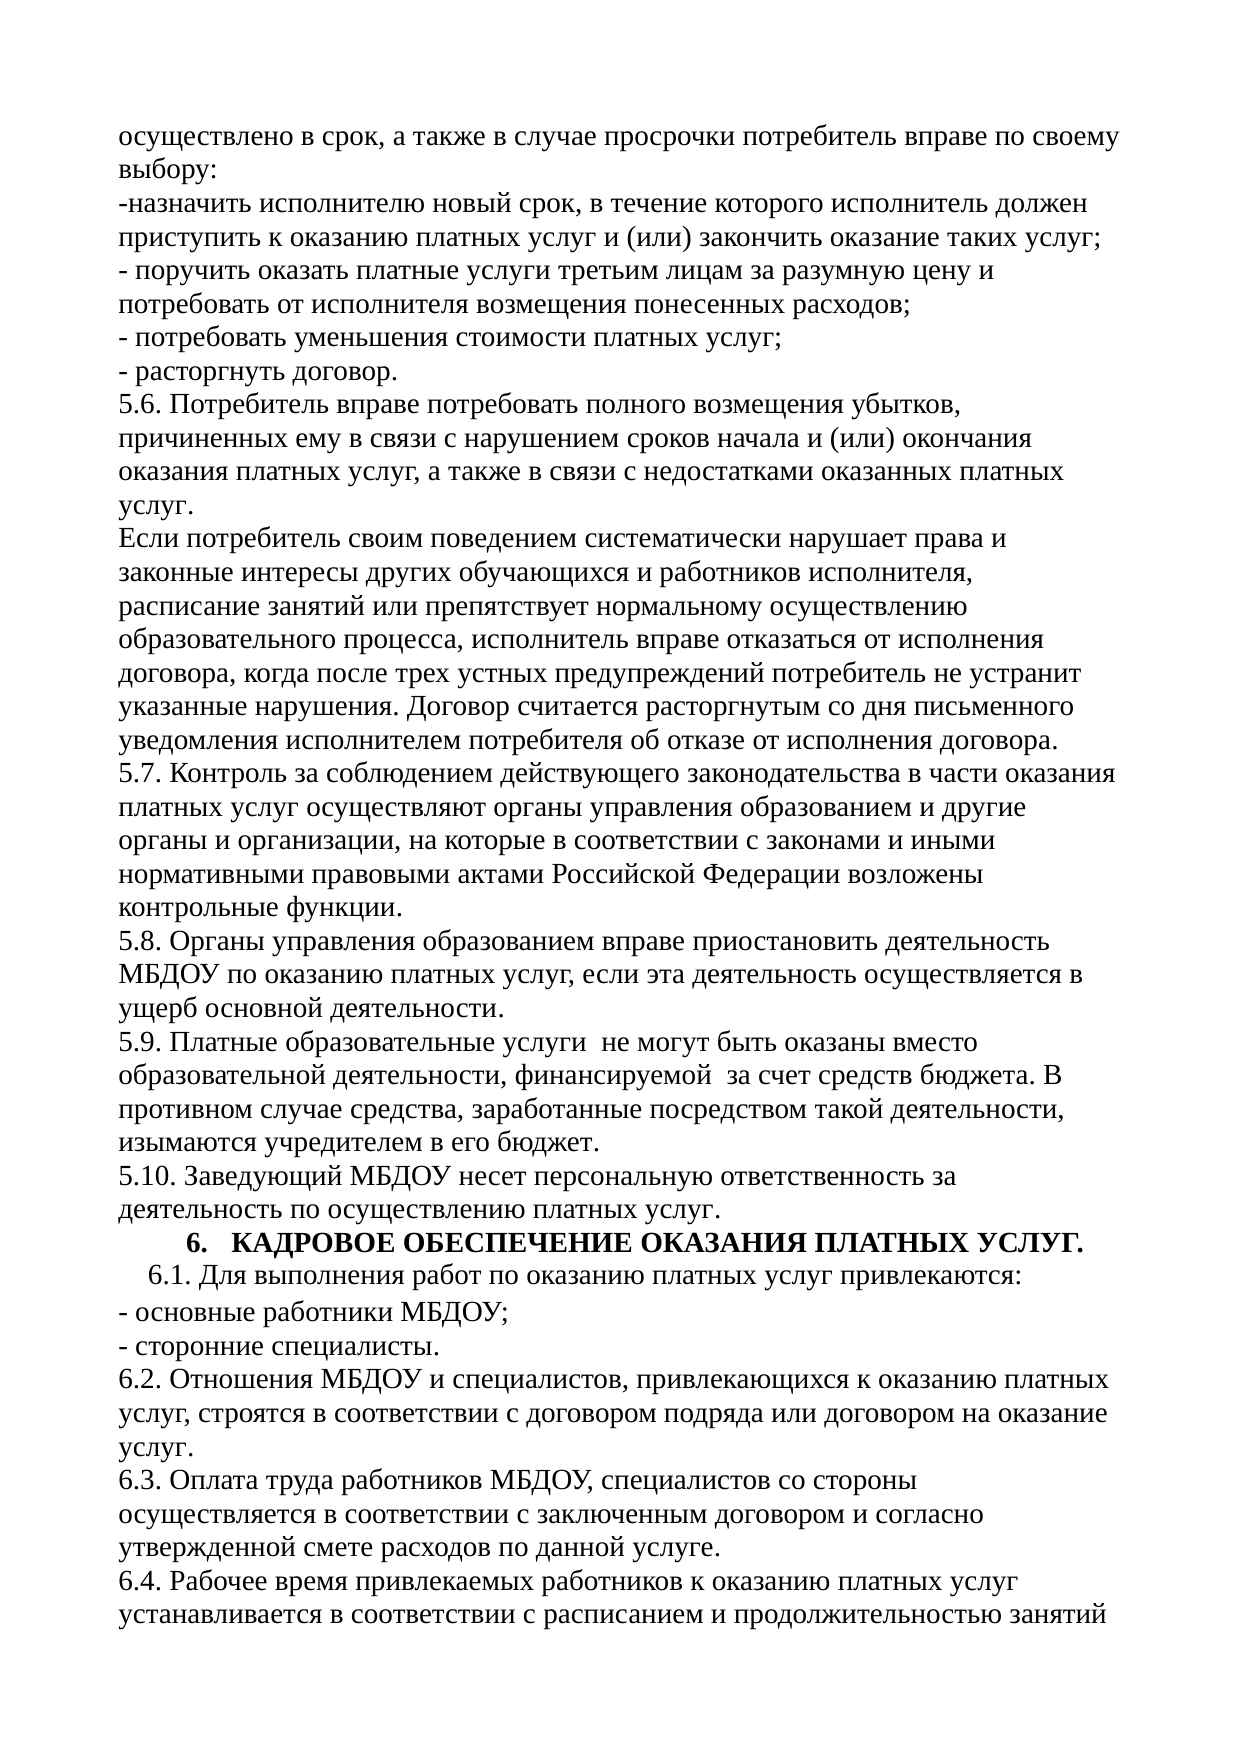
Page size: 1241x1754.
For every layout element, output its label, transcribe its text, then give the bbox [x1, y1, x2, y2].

text -назначить исполнителю новый срок, в течение которого исполнитель должен приступить к оказанию платных услуг и (или) закончить оказание таких услуг; [118, 185, 1122, 252]
text 5.10. Заведующий МБДОУ несет персональную ответственность за деятельность по осуществлению платных услуг. [118, 1158, 1122, 1225]
text - потребовать уменьшения стоимости платных услуг; [118, 319, 1122, 353]
text - поручить оказать платные услуги третьим лицам за разумную цену и потребовать от исполнителя возмещения понесенных расходов; [118, 252, 1122, 319]
text 6.1. Для выполнения работ по оказанию платных услуг привлекаются: [118, 1262, 1122, 1290]
text 5.9. Платные образовательные услуги не могут быть оказаны вместо образовательной деятельности, финансируемой за счет средств бюджета. В противном случае средства, заработанные посредством такой деятельности, изымаются учредителем в его бюджет. [118, 1024, 1122, 1158]
text 5.6. Потребитель вправе потребовать полного возмещения убытков, причиненных ему в связи с нарушением сроков начала и (или) окончания оказания платных услуг, а также в связи с недостатками оказанных платных услуг. [118, 386, 1122, 521]
text 6.4. Рабочее время привлекаемых работников к оказанию платных услуг устанавливается в соответствии с расписанием и продолжительностью занятий [118, 1563, 1122, 1630]
text осуществлено в срок, а также в случае просрочки потребитель вправе по своему выбору: [118, 118, 1122, 185]
text 6. КАДРОВОЕ ОБЕСПЕЧЕНИЕ ОКАЗАНИЯ ПЛАТНЫХ УСЛУГ. [118, 1229, 1122, 1258]
text - расторгнуть договор. [118, 353, 1122, 386]
text - основные работники МБДОУ; [118, 1294, 1122, 1328]
text 6.3. Оплата труда работников МБДОУ, специалистов со стороны осуществляется в соответствии с заключенным договором и согласно утвержденной смете расходов по данной услуге. [118, 1462, 1122, 1563]
text 5.8. Органы управления образованием вправе приостановить деятельность МБДОУ по оказанию платных услуг, если эта деятельность осуществляется в ущерб основной деятельности. [118, 923, 1122, 1024]
text 6.2. Отношения МБДОУ и специалистов, привлекающихся к оказанию платных услуг, строятся в соответствии с договором подряда или договором на оказание услуг. [118, 1362, 1122, 1462]
text - сторонние специалисты. [118, 1328, 1122, 1362]
text 5.7. Контроль за соблюдением действующего законодательства в части оказания платных услуг осуществляют органы управления образованием и другие органы и организации, на которые в соответствии с законами и иными нормативными правовыми актами Российской Федерации возложены контрольные функции. [118, 755, 1122, 923]
text Если потребитель своим поведением систематически нарушает права и законные интересы других обучающихся и работников исполнителя, расписание занятий или препятствует нормальному осуществлению образовательного процесса, исполнитель вправе отказаться от исполнения договора, когда после трех устных предупреждений потребитель не устранит указанные нарушения. Договор считается расторгнутым со дня письменного уведомления исполнителем потребителя об отказе от исполнения договора. [118, 521, 1122, 755]
